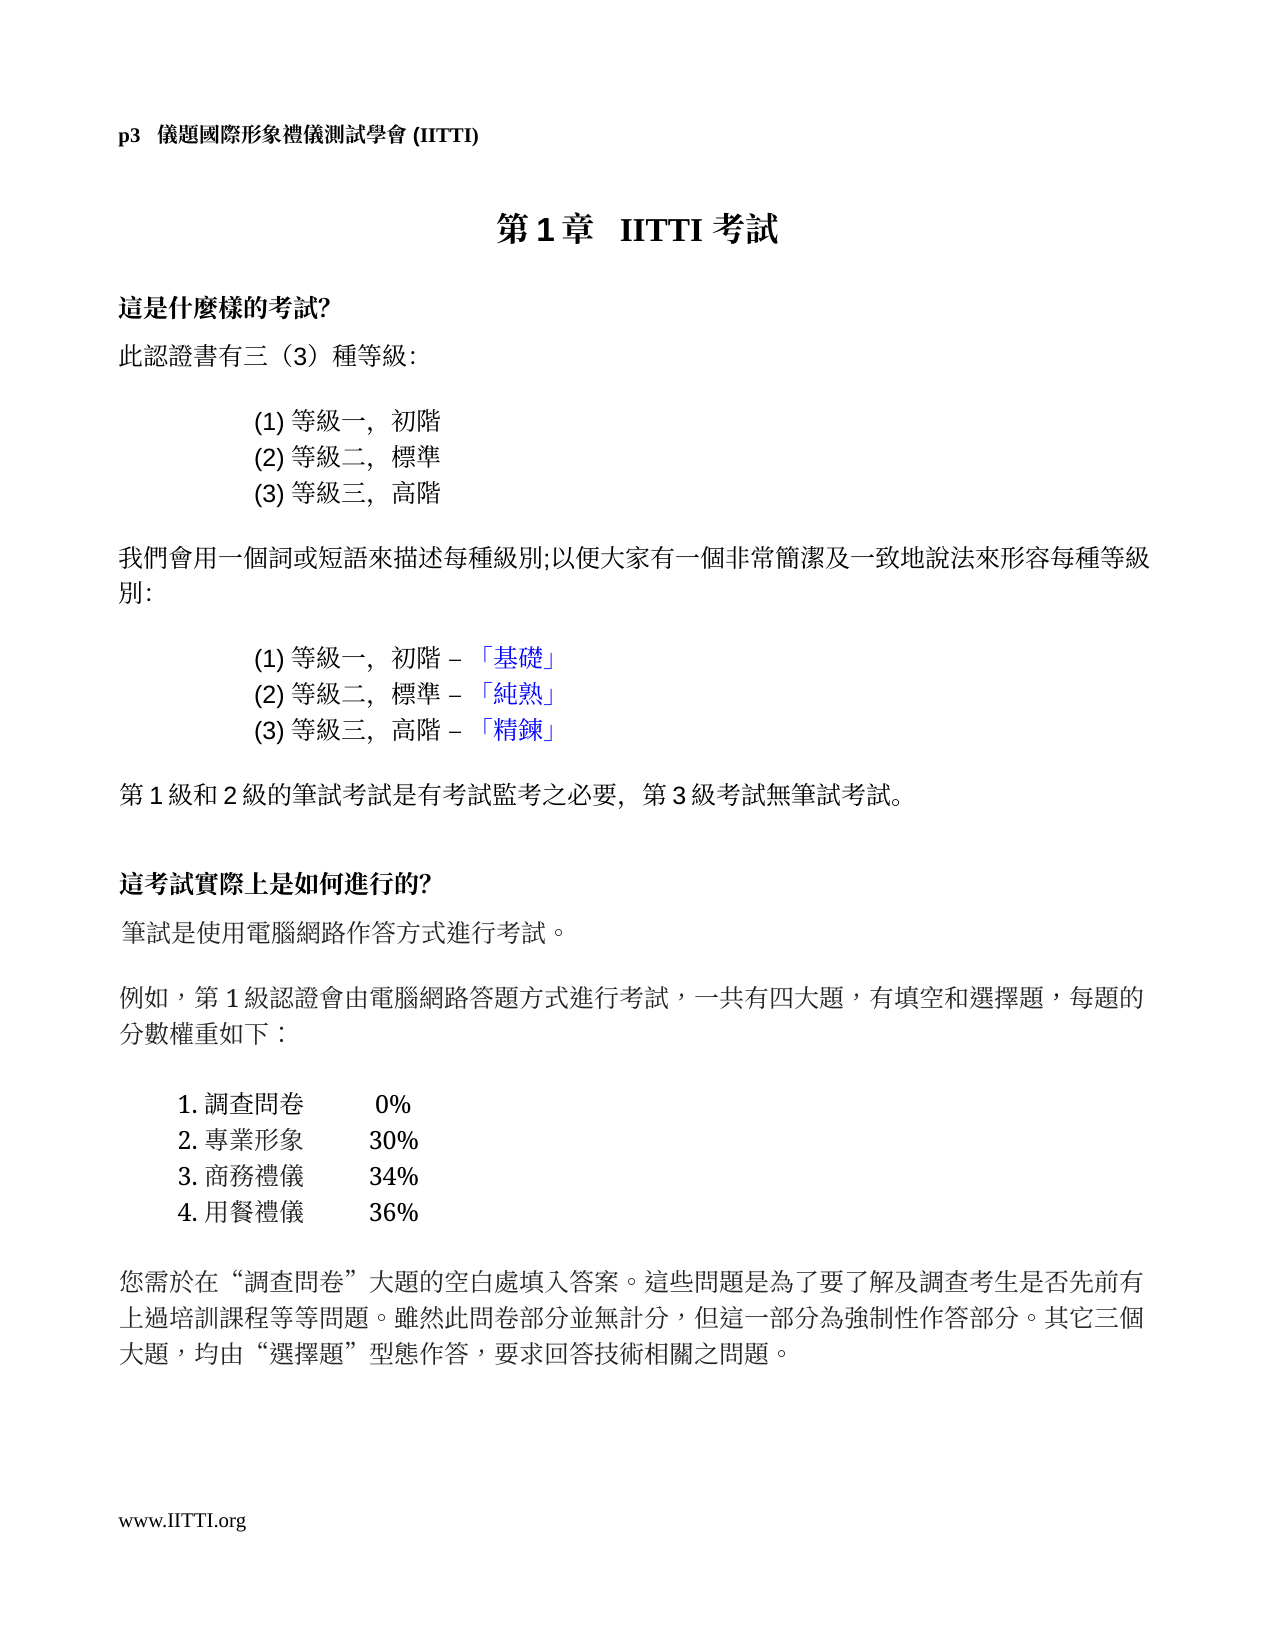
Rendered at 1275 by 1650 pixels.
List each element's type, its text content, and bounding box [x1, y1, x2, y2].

text 我們會用一個詞或短語來描述每種級別;以便大家有一個非常簡潔及一致地說法來形容每種等級別： [118, 538, 1157, 610]
text 筆試是使用電腦網路作答方式進行考試。 [121, 913, 1157, 949]
text (3) 等級三，高階 – 「精鍊」 [254, 711, 1157, 747]
subtitle 第1章 IITTI 考試 [118, 203, 1157, 251]
text (2) 等級二，標準 [254, 438, 1157, 473]
text 3. 商務禮儀 34% [119, 1156, 1157, 1192]
text (2) 等級二，標準 – 「純熟」 [254, 675, 1157, 711]
text (1) 等級一，初階 – 「基礎」 [254, 639, 1157, 675]
text 第1級和2級的筆試考試是有考試監考之必要，第3級考試無筆試考試。 [119, 775, 1157, 811]
text 此認證書有三（3）種等級： [118, 337, 1157, 373]
text (3) 等級三，高階 [254, 473, 1157, 509]
text (1) 等級一，初階 [254, 402, 1157, 438]
text 1. 調查問卷 0% [119, 1084, 1157, 1120]
subtitle 這考試實際上是如何進行的？ [119, 865, 1157, 901]
text 您需於在“調查問卷”大題的空白處填入答案。這些問題是為了要了解及調查考生是否先前有上過培訓課程等等問題。雖然此問卷部分並無計分，但這一部分為強制性作答部分。其它三個大題，均由“選擇題”型態作答，要求回答技術相關之問題。 [119, 1262, 1157, 1370]
text 4. 用餐禮儀 36% [119, 1192, 1157, 1228]
subtitle 這是什麼樣的考試？ [118, 288, 1157, 324]
text 例如，第 1級認證會由電腦網路答題方式進行考試，一共有四大題，有填空和選擇題，每題的分數權重如下： [119, 978, 1157, 1050]
text 2. 專業形象 30% [119, 1120, 1157, 1156]
